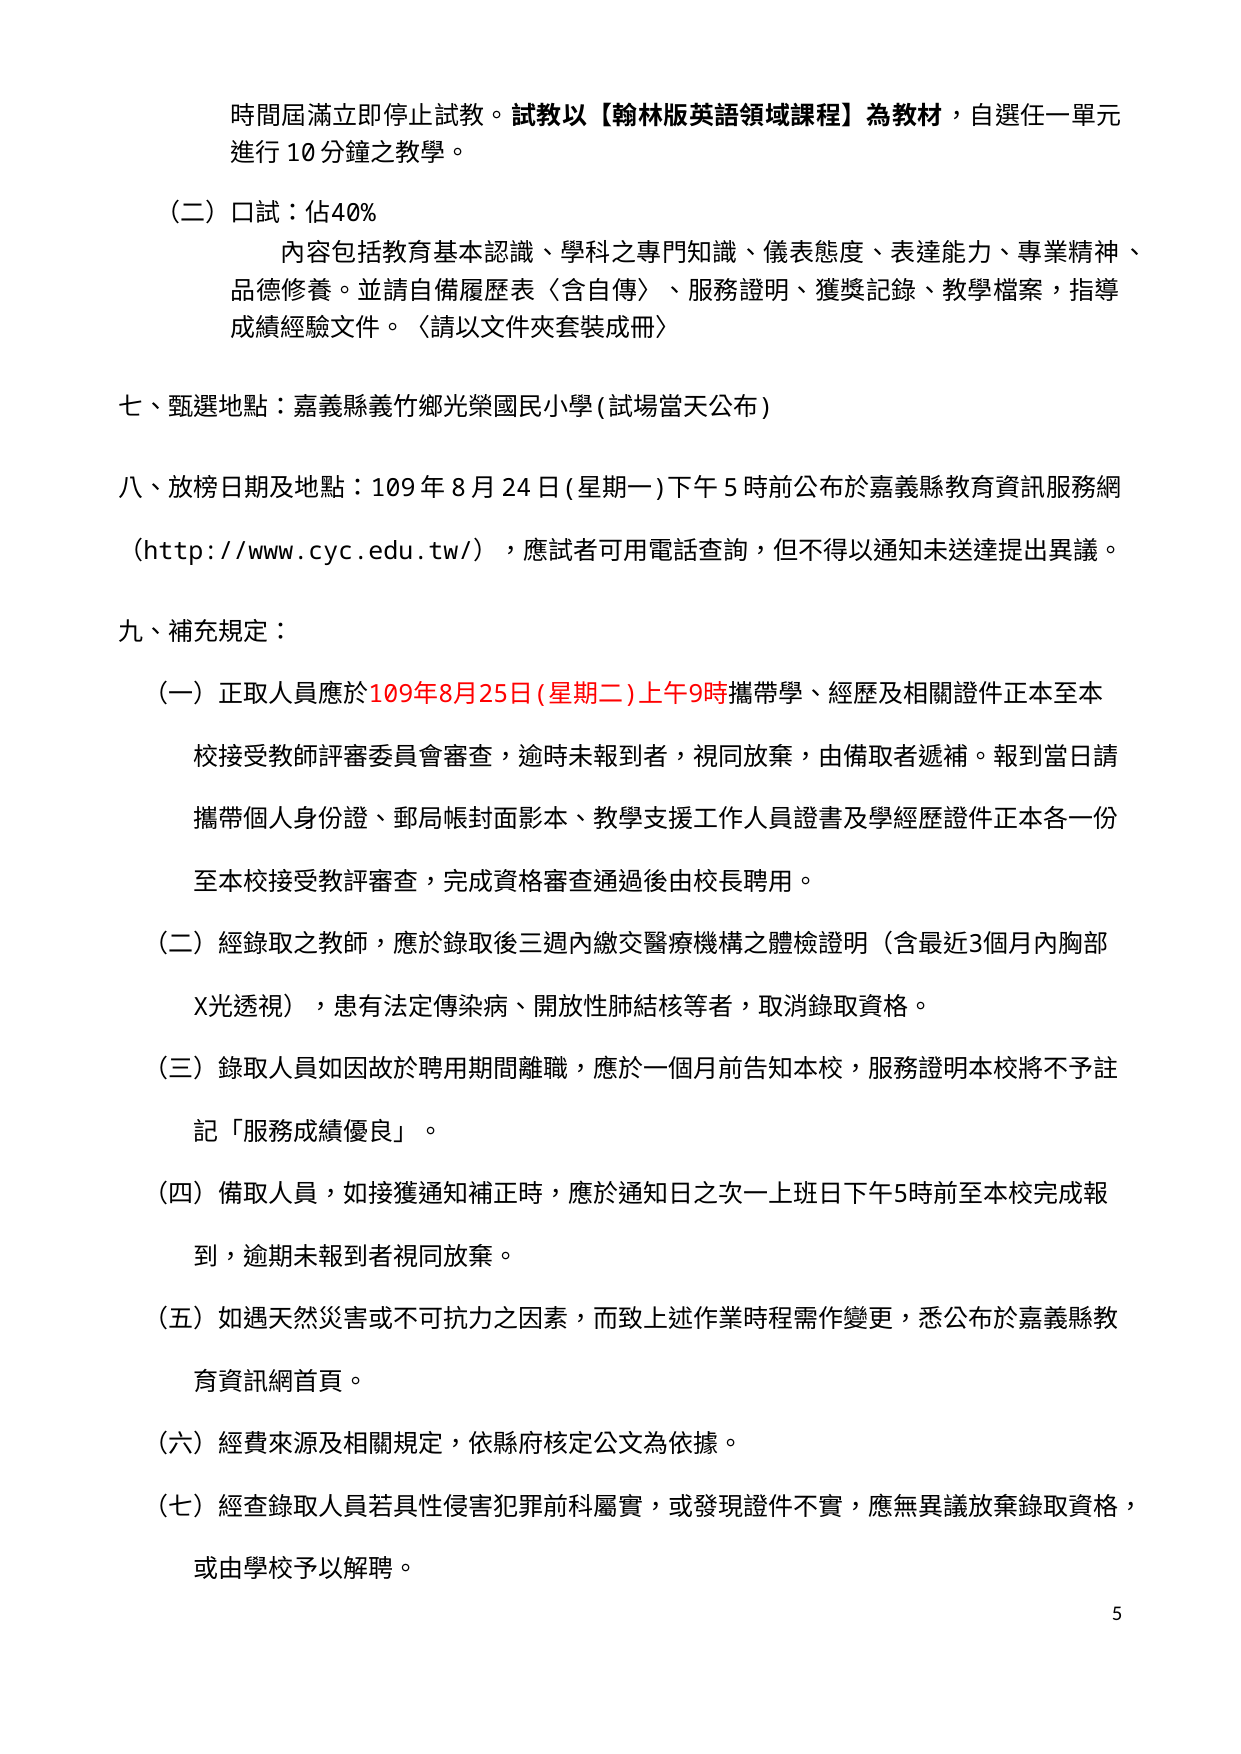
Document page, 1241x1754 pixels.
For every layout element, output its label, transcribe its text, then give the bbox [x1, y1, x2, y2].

text （六）經費來源及相關規定，依縣府核定公文為依據。 [143, 1400, 1122, 1463]
text 九、補充規定： [118, 588, 1122, 650]
text （二）經錄取之教師，應於錄取後三週內繳交醫療機構之體檢證明（含最近3個月內胸部X光透視），患有法定傳染病、開放性肺結核等者，取消錄取資格。 [143, 900, 1122, 1025]
text 請先自備教具並備妥教學設計教案3份於甄試當日供評審委員參考。考生進入試教場地，請先繳交教學設計簡案，準備教具以1分鐘為限，口語表達起即開始計時每人以10分鐘為限，9分鐘時提示1聲短鈴，10分鐘時響一長聲結束鈴，時間屆滿立即停止試教。試教以【翰林版英語領域課程】為教材，自選任一單元進行10分鐘之教學。 [231, 94, 1122, 169]
text （七）經查錄取人員若具性侵害犯罪前科屬實，或發現證件不實，應無異議放棄錄取資格，或由學校予以解聘。 [143, 1463, 1122, 1588]
text 內容包括教育基本認識、學科之專門知識、儀表態度、表達能力、專業精神、品德修養。並請自備履歷表〈含自傳〉、服務證明、獲獎記錄、教學檔案，指導成績經驗文件。〈請以文件夾套裝成冊〉 [231, 232, 1122, 344]
text （四）備取人員，如接獲通知補正時，應於通知日之次一上班日下午5時前至本校完成報到，逾期未報到者視同放棄。 [143, 1150, 1122, 1275]
text （五）如遇天然災害或不可抗力之因素，而致上述作業時程需作變更，悉公布於嘉義縣教育資訊網首頁。 [143, 1275, 1122, 1400]
text 八、放榜日期及地點：109年8月24日(星期一)下午5時前公布於嘉義縣教育資訊服務網（http://www.cyc.edu.tw/），應試者可用電話查詢，但不得以通知未送達提出異議。 [118, 444, 1122, 569]
text （三）錄取人員如因故於聘用期間離職，應於一個月前告知本校，服務證明本校將不予註記「服務成績優良」。 [143, 1025, 1122, 1150]
text （二）口試：佔40% [156, 169, 1122, 232]
text 七、甄選地點：嘉義縣義竹鄉光榮國民小學(試場當天公布) [118, 363, 1122, 425]
text （一）正取人員應於109年8月25日(星期二)上午9時攜帶學、經歷及相關證件正本至本校接受教師評審委員會審查，逾時未報到者，視同放棄，由備取者遞補。報到當日請攜帶個人身份證、郵局帳封面影本、教學支援工作人員證書及學經歷證件正本各一份至本校接受教評審查，完成資格審查通過後由校長聘用。 [143, 650, 1122, 900]
